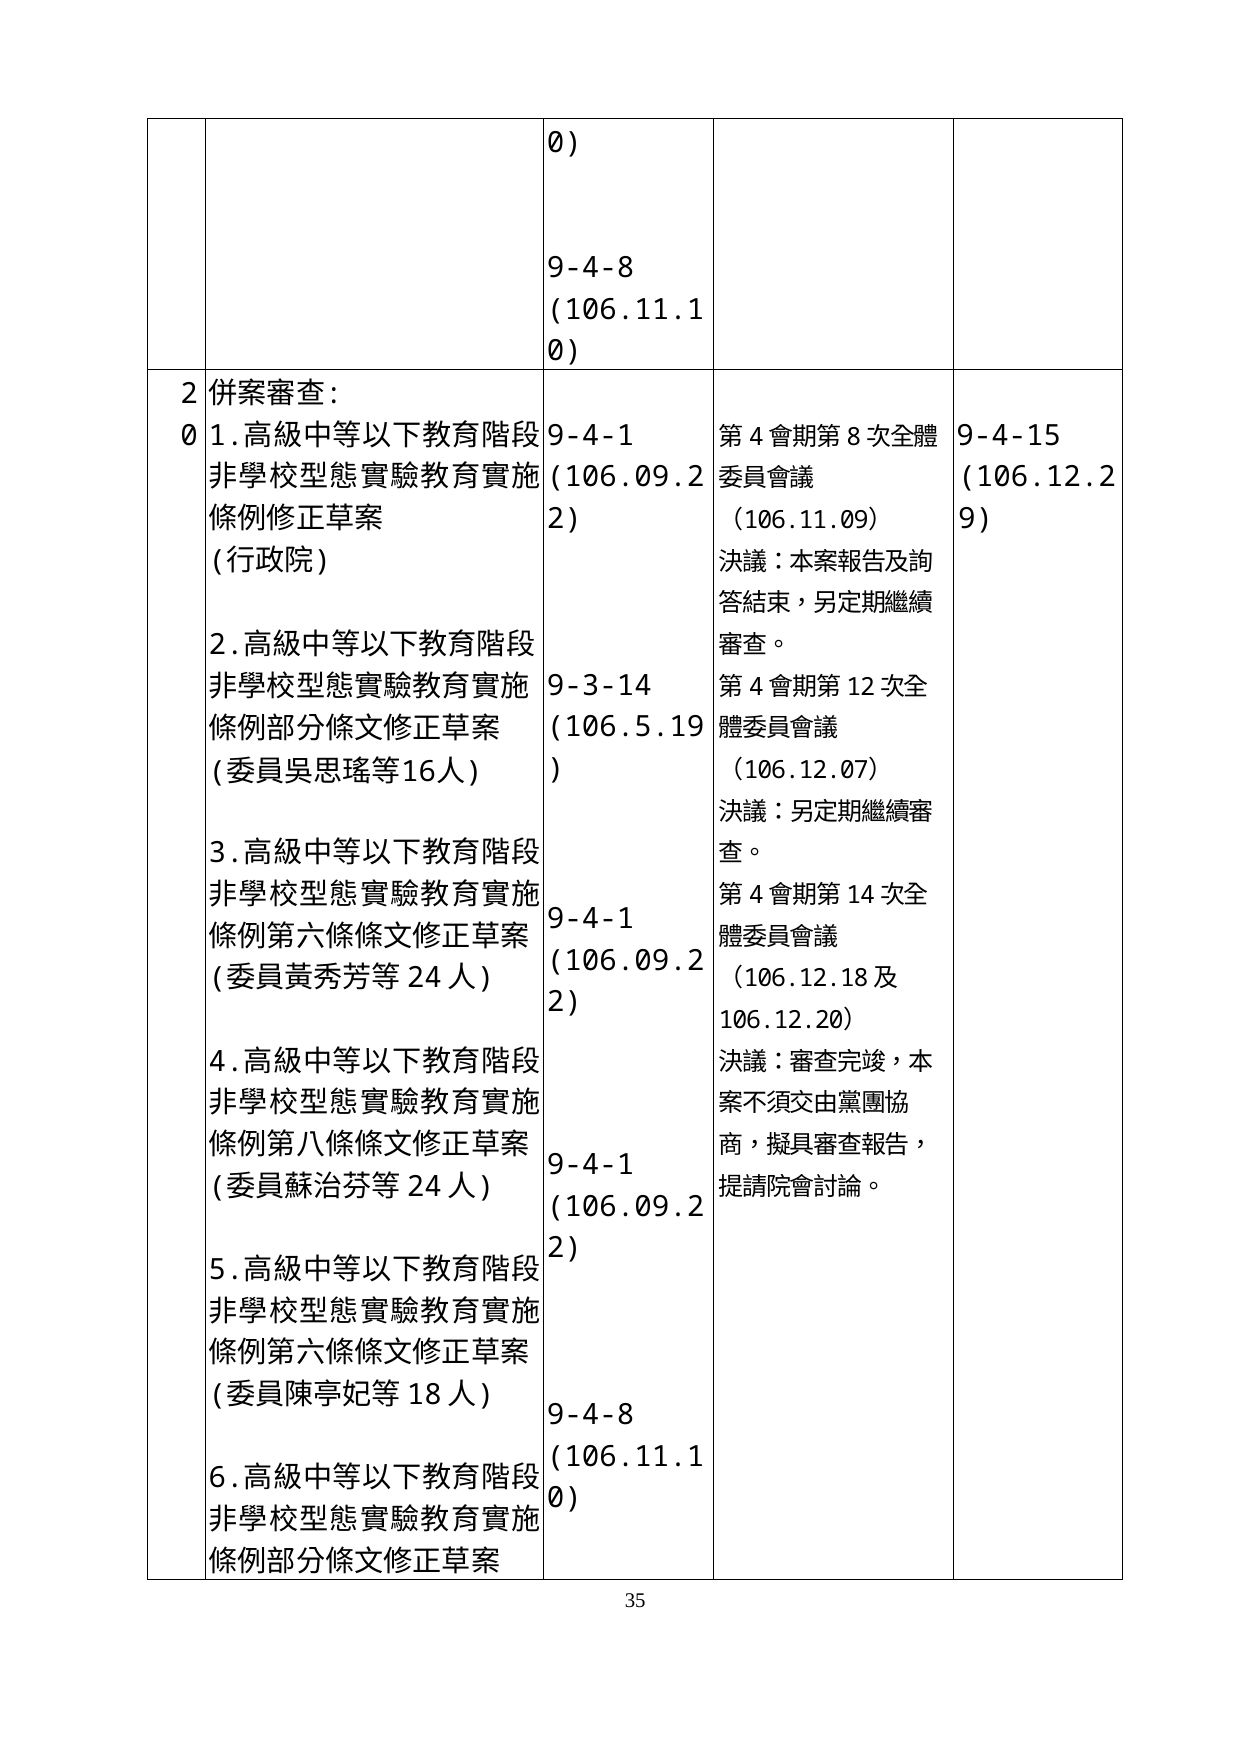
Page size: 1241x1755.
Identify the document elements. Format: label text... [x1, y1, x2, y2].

table_cell 9-4-1 (106.09.22) 9-3-14 (106.5.19) 9-4-1 (106.09.22) 9-4-1 (106.09.22) 9-4-8 (106.11.10) [544, 370, 713, 1579]
table_cell 9-4-15 (106.12.29) [954, 370, 1122, 1579]
table_cell [148, 370, 205, 1579]
table_cell [206, 119, 543, 369]
table_cell [714, 119, 953, 369]
table_cell [148, 119, 205, 369]
table_cell 併案審查: 1.高級中等以下教育階段非學校型態實驗教育實施條例修正草案 (行政院) 2.高級中等以下教育階段非學校型態實驗教育實施條例部分條文修正草案 (委員吳思瑤等16人) 3.高級中等以下教育階段非學校型態實驗教育實施條例第六條條文修正草案 (委員黃秀芳等24人) 4.高級中等以下教育階段非學校型態實驗教育實施條例第八條條文修正草案 (委員蘇治芬等24人) 5.高級中等以下教育階段非學校型態實驗教育實施條例第六條條文修正草案 (委員陳亭妃等18人) 6.高級中等以下教育階段非學校型態實驗教育實施條例部分條文修正草案 [206, 370, 543, 1579]
table_cell 第4會期第8次全體委員會議（106.11.09） 決議：本案報告及詢答結束，另定期繼續審查。 第4會期第12次全體委員會議（106.12.07） 決議：另定期繼續審查。 第4會期第14次全體委員會議（106.12.18及106.12.20） 決議：審查完竣，本案不須交由黨團協商，擬具審查報告，提請院會討論。 [714, 370, 953, 1579]
table_cell 0) 9-4-8 (106.11.10) [544, 119, 713, 369]
table_cell [954, 119, 1122, 369]
